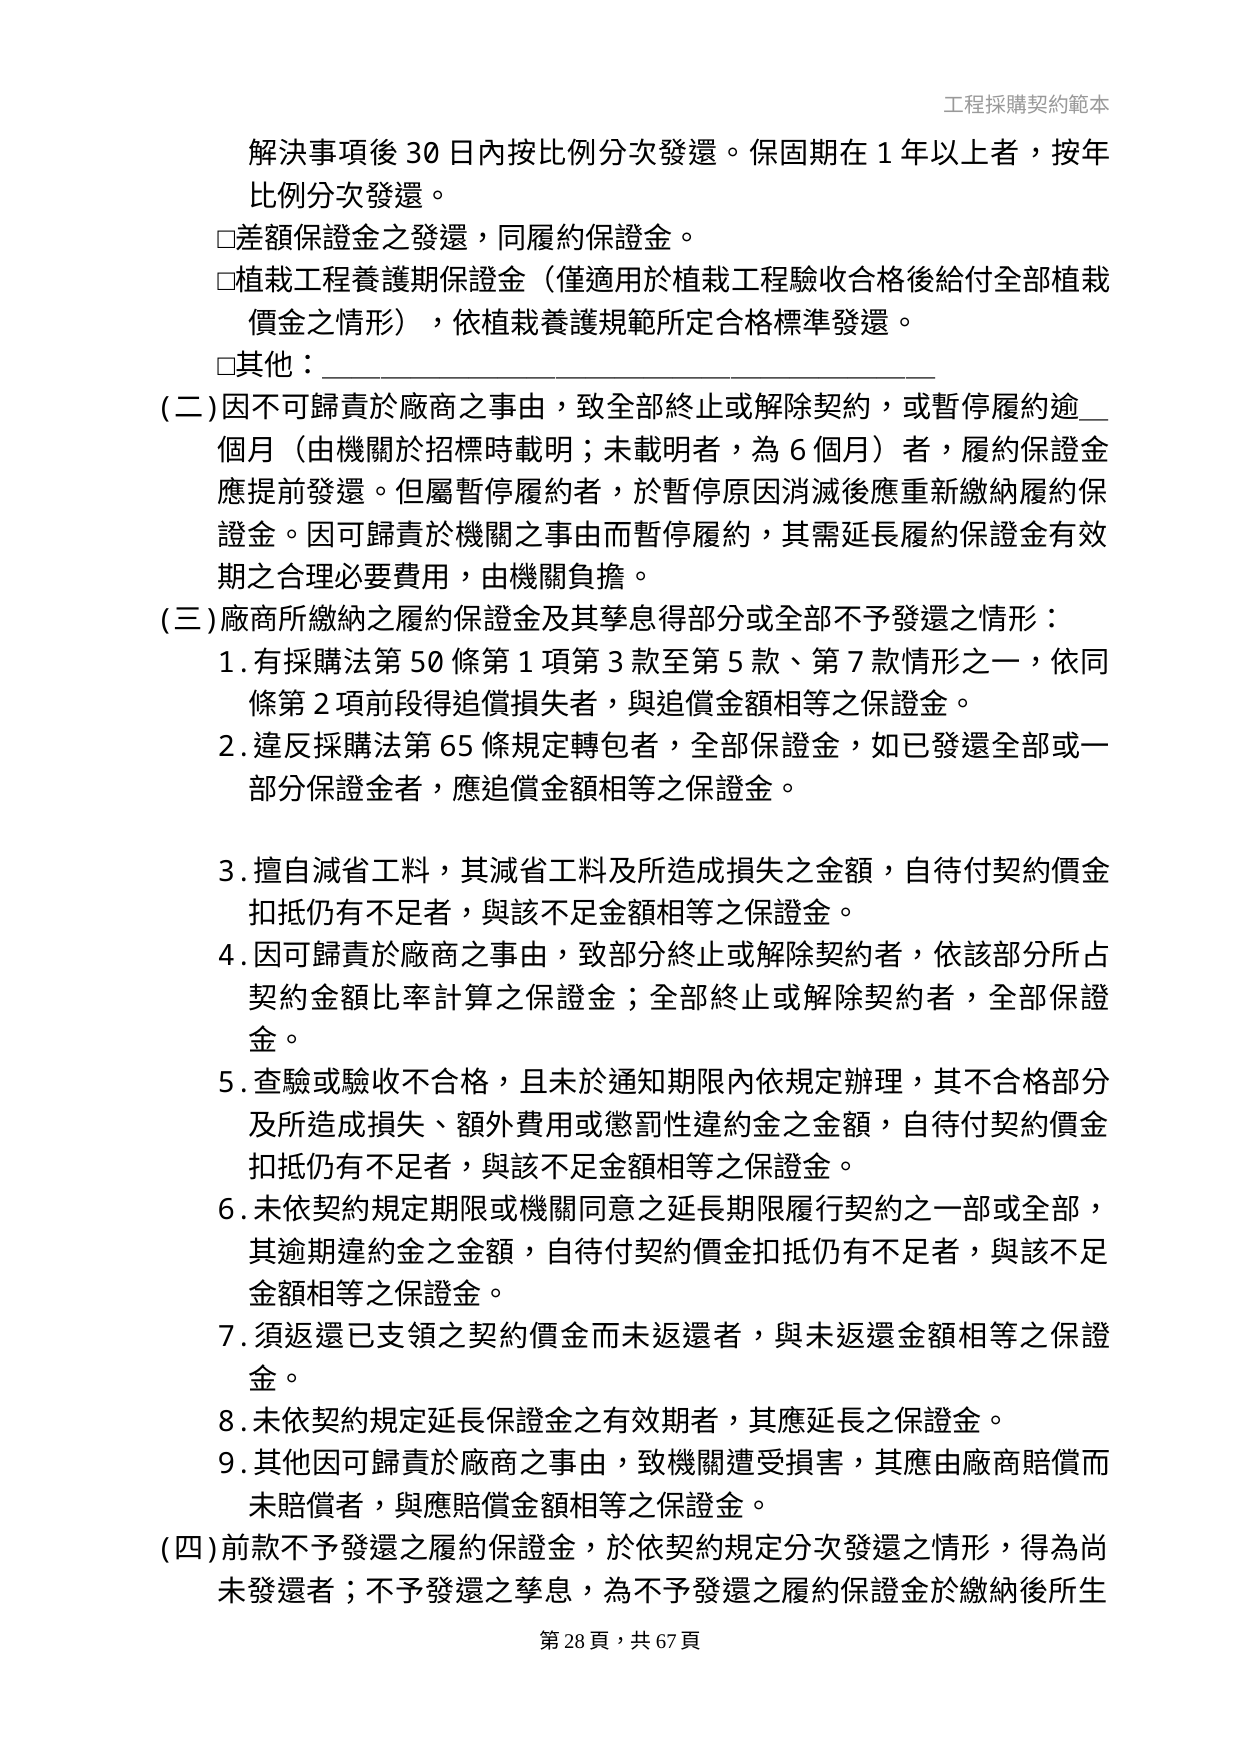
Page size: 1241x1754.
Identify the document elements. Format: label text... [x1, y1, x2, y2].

text (四)前款不予發還之履約保證金，於依契約規定分次發還之情形，得為尚未發還者；不予發還之孳息，為不予發還之履約保證金於繳納後所生 [156, 1525, 1110, 1609]
text 4.因可歸責於廠商之事由，致部分終止或解除契約者，依該部分所占契約金額比率計算之保證金；全部終止或解除契約者，全部保證金。 [217, 932, 1110, 1059]
text 8.未依契約規定延長保證金之有效期者，其應延長之保證金。 [217, 1398, 1110, 1440]
text 1.有採購法第50條第1項第3款至第5款、第7款情形之一，依同條第2項前段得追償損失者，與追償金額相等之保證金。 [217, 638, 1110, 723]
text □植栽工程養護期保證金（僅適用於植栽工程驗收合格後給付全部植栽價金之情形），依植栽養護規範所定合格標準發還。 [217, 257, 1110, 342]
text 2.違反採購法第65條規定轉包者，全部保證金，如已發還全部或一部分保證金者，應追償金額相等之保證金。 [217, 723, 1110, 808]
text 5.查驗或驗收不合格，且未於通知期限內依規定辦理，其不合格部分及所造成損失、額外費用或懲罰性違約金之金額，自待付契約價金扣抵仍有不足者，與該不足金額相等之保證金。 [217, 1059, 1110, 1186]
text (三)廠商所繳納之履約保證金及其孳息得部分或全部不予發還之情形： [156, 596, 1110, 638]
text 解決事項後30日內按比例分次發還。保固期在1年以上者，按年比例分次發還。 [217, 130, 1110, 214]
text (二)因不可歸責於廠商之事由，致全部終止或解除契約，或暫停履約逾＿個月（由機關於招標時載明；未載明者，為6個月）者，履約保證金應提前發還。但屬暫停履約者，於暫停原因消滅後應重新繳納履約保證金。因可歸責於機關之事由而暫停履約，其需延長履約保證金有效期之合理必要費用，由機關負擔。 [156, 384, 1110, 596]
text □其他：＿＿＿＿＿＿＿＿＿＿＿＿＿＿＿＿＿＿＿＿＿ [217, 342, 1110, 384]
text 9.其他因可歸責於廠商之事由，致機關遭受損害，其應由廠商賠償而未賠償者，與應賠償金額相等之保證金。 [217, 1440, 1110, 1525]
text 3.擅自減省工料，其減省工料及所造成損失之金額，自待付契約價金扣抵仍有不足者，與該不足金額相等之保證金。 [217, 847, 1110, 932]
text 6.未依契約規定期限或機關同意之延長期限履行契約之一部或全部，其逾期違約金之金額，自待付契約價金扣抵仍有不足者，與該不足金額相等之保證金。 [217, 1186, 1110, 1313]
text □差額保證金之發還，同履約保證金。 [217, 214, 1110, 257]
text 7.須返還已支領之契約價金而未返還者，與未返還金額相等之保證金。 [217, 1313, 1110, 1398]
